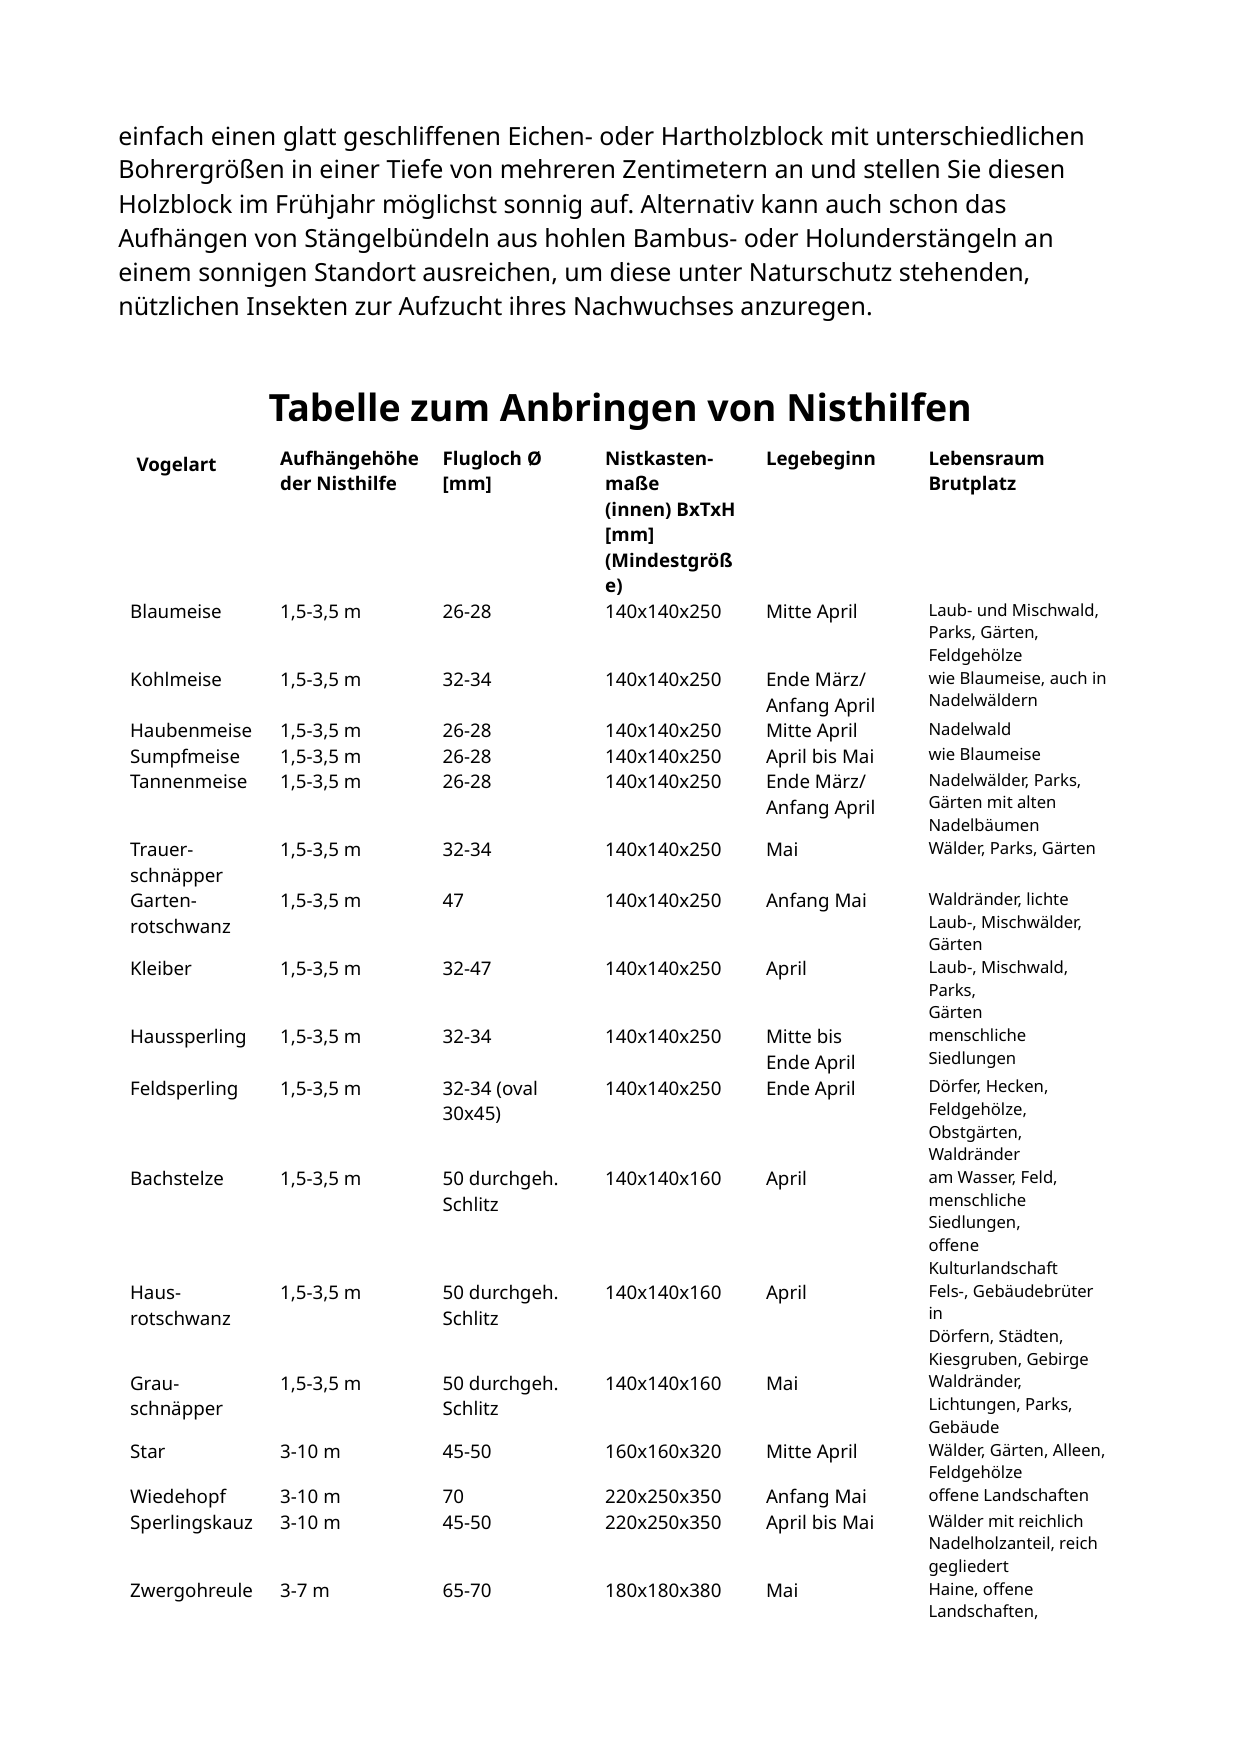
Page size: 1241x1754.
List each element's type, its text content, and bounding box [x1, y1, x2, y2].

table_cell 32-34 [431, 1024, 594, 1075]
table_cell Sperlingskauz [119, 1509, 269, 1577]
table_cell 1,5-3,5 m [269, 666, 431, 717]
table_cell 26-28 [431, 718, 594, 743]
table_cell April [755, 1166, 917, 1279]
table_cell 3-7 m [269, 1577, 431, 1623]
table_cell 140x140x250 [594, 888, 754, 956]
table_cell Trauer-schnäpper [119, 837, 269, 888]
table_cell 1,5-3,5 m [269, 956, 431, 1024]
table_header Nistkasten-maße (innen) BxTxH [mm] (Mindestgröße) [594, 445, 754, 598]
table_cell 180x180x380 [594, 1577, 754, 1623]
table_cell 32-47 [431, 956, 594, 1024]
table_cell Mitte bis Ende April [755, 1024, 917, 1075]
table_cell April bis Mai [755, 743, 917, 768]
table_cell wie Blaumeise [917, 743, 1122, 768]
table_cell Star [119, 1438, 269, 1484]
table_cell Wälder, Gärten, Alleen, Feldgehölze [917, 1438, 1122, 1484]
table_cell Garten-rotschwanz [119, 888, 269, 956]
table_cell 1,5-3,5 m [269, 1279, 431, 1370]
table_cell menschliche Siedlungen [917, 1024, 1122, 1075]
table_cell 1,5-3,5 m [269, 888, 431, 956]
table_cell Dörfer, Hecken, Feldgehölze, Obstgärten, Waldränder [917, 1075, 1122, 1166]
table_cell Anfang Mai [755, 888, 917, 956]
table_cell April [755, 1279, 917, 1370]
table_cell 140x140x160 [594, 1279, 754, 1370]
table_cell 50 durchgeh. Schlitz [431, 1370, 594, 1438]
text Tabelle zum Anbringen von Nisthilfen [118, 382, 1122, 433]
table_cell 1,5-3,5 m [269, 718, 431, 743]
table_cell 70 [431, 1484, 594, 1509]
table_cell 140x140x250 [594, 769, 754, 837]
table_cell 65-70 [431, 1577, 594, 1623]
table_cell 26-28 [431, 598, 594, 666]
table_cell 1,5-3,5 m [269, 598, 431, 666]
table_cell Mitte April [755, 598, 917, 666]
table_cell 1,5-3,5 m [269, 1166, 431, 1279]
table_cell Haubenmeise [119, 718, 269, 743]
table_cell Blaumeise [119, 598, 269, 666]
table_cell 220x250x350 [594, 1509, 754, 1577]
table_cell Haine, offene Landschaften, [917, 1577, 1122, 1623]
table_cell 3-10 m [269, 1484, 431, 1509]
table_cell 32-34 [431, 666, 594, 717]
table_cell offene Landschaften [917, 1484, 1122, 1509]
table_cell 160x160x320 [594, 1438, 754, 1484]
table_cell 1,5-3,5 m [269, 743, 431, 768]
table_cell Nadelwälder, Parks, Gärten mit alten Nadelbäumen [917, 769, 1122, 837]
table_cell 140x140x250 [594, 598, 754, 666]
table_cell Mitte April [755, 718, 917, 743]
table_cell 47 [431, 888, 594, 956]
table_cell 140x140x250 [594, 743, 754, 768]
table_cell 45-50 [431, 1509, 594, 1577]
table_cell April bis Mai [755, 1509, 917, 1577]
table_cell 140x140x160 [594, 1370, 754, 1438]
text einfach einen glatt geschliffenen Eichen- oder Hartholzblock mit unterschiedlichen Bohrergrößen in einer Tiefe von mehreren Zentimetern an und stellen Sie diesen Holzblock im Frühjahr möglichst sonnig auf. Alternativ kann auch schon das Aufhängen von Stängelbündeln aus hohlen Bambus- oder Holunderstängeln an einem sonnigen Standort ausreichen, um diese unter Naturschutz stehenden, nützlichen Insekten zur Aufzucht ihres Nachwuchses anzuregen. [118, 118, 1122, 322]
table_cell 32-34 (oval 30x45) [431, 1075, 594, 1166]
table_cell 3-10 m [269, 1509, 431, 1577]
table_cell 50 durchgeh. Schlitz [431, 1279, 594, 1370]
table_cell wie Blaumeise, auch in Nadelwäldern [917, 666, 1122, 717]
table_cell Bachstelze [119, 1166, 269, 1279]
table_cell Anfang Mai [755, 1484, 917, 1509]
table_cell 32-34 [431, 837, 594, 888]
table_cell 1,5-3,5 m [269, 1370, 431, 1438]
table_cell 140x140x250 [594, 1024, 754, 1075]
table_cell 140x140x250 [594, 1075, 754, 1166]
table_cell am Wasser, Feld, menschliche Siedlungen, offene Kulturlandschaft [917, 1166, 1122, 1279]
table_cell Wälder, Parks, Gärten [917, 837, 1122, 888]
table_cell 140x140x250 [594, 666, 754, 717]
table_cell 3-10 m [269, 1438, 431, 1484]
table_cell Waldränder, Lichtungen, Parks, Gebäude [917, 1370, 1122, 1438]
table_cell Zwergohreule [119, 1577, 269, 1623]
table_cell 140x140x250 [594, 718, 754, 743]
table_cell April [755, 956, 917, 1024]
table_cell Grau-schnäpper [119, 1370, 269, 1438]
table_cell Kohlmeise [119, 666, 269, 717]
table_header Legebeginn [755, 445, 917, 598]
table_cell 50 durchgeh. Schlitz [431, 1166, 594, 1279]
table_cell Ende März/ Anfang April [755, 666, 917, 717]
table_cell 140x140x250 [594, 837, 754, 888]
table_header Flugloch Ø [mm] [431, 445, 594, 598]
table_cell Mitte April [755, 1438, 917, 1484]
table_cell Wiedehopf [119, 1484, 269, 1509]
table_cell Nadelwald [917, 718, 1122, 743]
table_cell Waldränder, lichte Laub-, Mischwälder, Gärten [917, 888, 1122, 956]
table_cell Mai [755, 1577, 917, 1623]
table_cell 140x140x160 [594, 1166, 754, 1279]
table_cell Laub-, Mischwald, Parks, Gärten [917, 956, 1122, 1024]
table_cell Ende März/ Anfang April [755, 769, 917, 837]
table_cell 1,5-3,5 m [269, 769, 431, 837]
table_cell Sumpfmeise [119, 743, 269, 768]
table_cell Haussperling [119, 1024, 269, 1075]
table_cell 26-28 [431, 769, 594, 837]
table_cell 1,5-3,5 m [269, 1075, 431, 1166]
table_cell 140x140x250 [594, 956, 754, 1024]
table_cell 26-28 [431, 743, 594, 768]
table_cell Wälder mit reichlich Nadelholzanteil, reich gegliedert [917, 1509, 1122, 1577]
table_cell Kleiber [119, 956, 269, 1024]
table_cell Mai [755, 837, 917, 888]
table_header Aufhängehöhe der Nisthilfe [269, 445, 431, 598]
table_cell 45-50 [431, 1438, 594, 1484]
table_cell Mai [755, 1370, 917, 1438]
table_cell Tannenmeise [119, 769, 269, 837]
table_cell Feldsperling [119, 1075, 269, 1166]
table_cell 220x250x350 [594, 1484, 754, 1509]
table_header Lebensraum Brutplatz [917, 445, 1122, 598]
table_cell Haus-rotschwanz [119, 1279, 269, 1370]
table_cell Laub- und Mischwald, Parks, Gärten, Feldgehölze [917, 598, 1122, 666]
table_header Vogelart [119, 445, 269, 598]
table_cell 1,5-3,5 m [269, 1024, 431, 1075]
table_cell 1,5-3,5 m [269, 837, 431, 888]
table_cell Fels-, Gebäudebrüter in Dörfern, Städten, Kiesgruben, Gebirge [917, 1279, 1122, 1370]
table_cell Ende April [755, 1075, 917, 1166]
